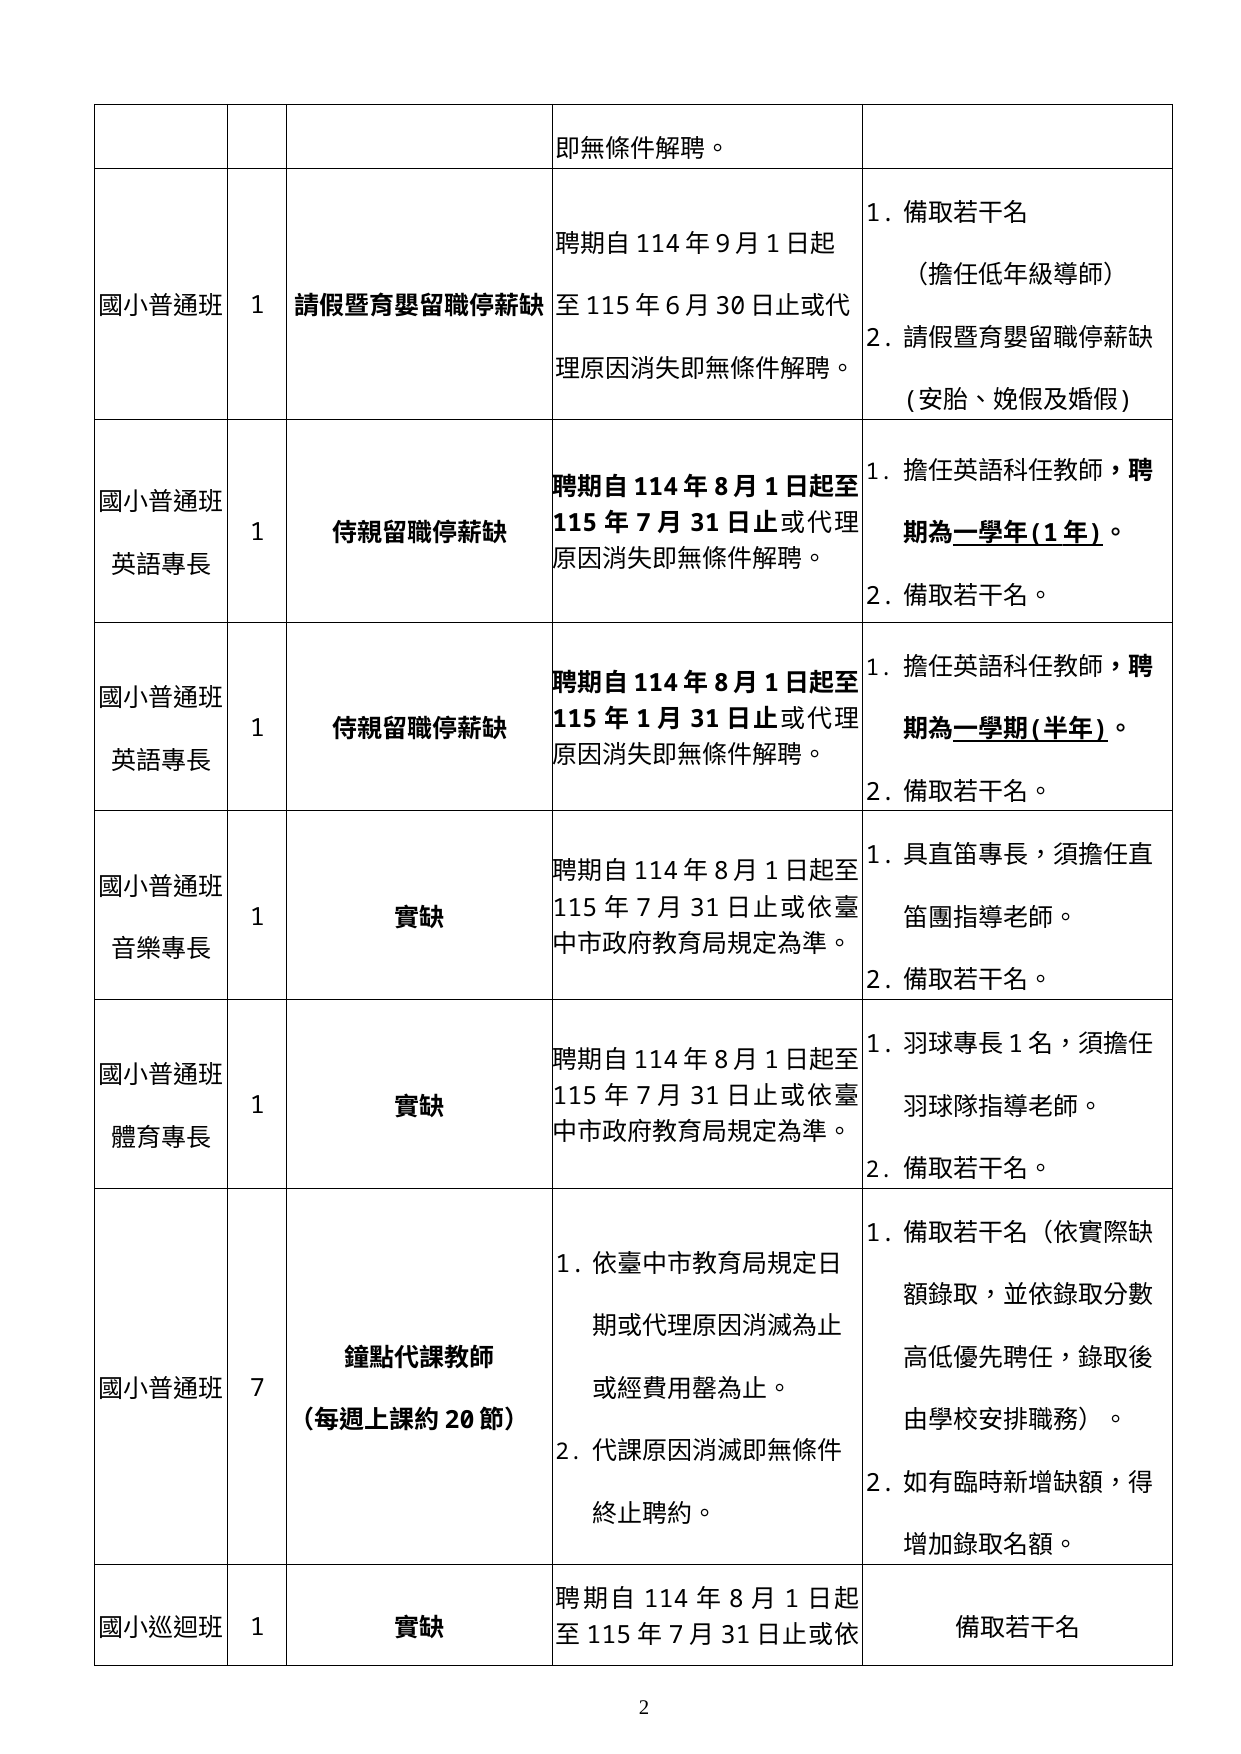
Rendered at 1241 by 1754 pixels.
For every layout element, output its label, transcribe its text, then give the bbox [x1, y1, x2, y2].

table_cell 鐘點代課教師 （每週上課約20節） [287, 1189, 552, 1563]
table_cell 聘期自114年9月1日起至115年6月30日止或代理原因消失即無條件解聘。 [553, 169, 862, 418]
table_cell 備取若干名（依實際缺額錄取，並依錄取分數高低優先聘任，錄取後由學校安排職務）。 如有臨時新增缺額，得增加錄取名額。 [863, 1189, 1172, 1563]
table_cell 國小普通班 [95, 169, 227, 418]
table_cell 國小普通班 [95, 1189, 227, 1563]
table_cell 依臺中市教育局規定日期或代理原因消滅為止或經費用罄為止。 代課原因消滅即無條件終止聘約。 [553, 1189, 862, 1563]
table_cell 7 [228, 1189, 286, 1563]
table_cell 聘期自114年8月1日起至115年7月31日止或依臺中市政府教育局規定為準。 [553, 1000, 862, 1187]
table_cell 國小巡迴班 [95, 1565, 227, 1665]
table_cell 國小普通班 體育專長 [95, 1000, 227, 1187]
table_cell 實缺 [287, 1565, 552, 1665]
table_cell 1 [228, 1565, 286, 1665]
table_cell 請假暨育嬰留職停薪缺 [287, 169, 552, 418]
table_cell 擔任英語科任教師，聘期為一學期(半年)。 備取若干名。 [863, 623, 1172, 810]
table_cell [95, 105, 227, 167]
table_cell 侍親留職停薪缺 [287, 420, 552, 622]
table_cell 即無條件解聘。 [553, 105, 862, 167]
table_cell 1 [228, 420, 286, 622]
table_cell 備取若干名 （擔任低年級導師） 請假暨育嬰留職停薪缺(安胎、娩假及婚假) [863, 169, 1172, 418]
table_cell 國小普通班 英語專長 [95, 623, 227, 810]
table_cell 擔任英語科任教師，聘期為一學年(1年)。 備取若干名。 [863, 420, 1172, 622]
table_cell 1 [228, 623, 286, 810]
table_cell 聘期自114年8月1日起至115年1月31日止或代理原因消失即無條件解聘。 [553, 623, 862, 810]
table_cell 1 [228, 169, 286, 418]
table_cell 聘期自114年8月1日起至115年7月31日止或依臺中市政府教育局規定為準。 [553, 811, 862, 999]
table_cell 國小普通班 音樂專長 [95, 811, 227, 999]
table_cell [228, 105, 286, 167]
table_cell 聘期自114年8月1日起至115年7月31日止或代理原因消失即無條件解聘。 [553, 420, 862, 622]
table_cell [863, 105, 1172, 167]
table_cell 侍親留職停薪缺 [287, 623, 552, 810]
table_cell [287, 105, 552, 167]
table_cell 國小普通班 英語專長 [95, 420, 227, 622]
table_cell 羽球專長1名，須擔任羽球隊指導老師。 備取若干名。 [863, 1000, 1172, 1187]
table_cell 實缺 [287, 1000, 552, 1187]
table_cell 實缺 [287, 811, 552, 999]
table_cell 具直笛專長，須擔任直笛團指導老師。 備取若干名。 [863, 811, 1172, 999]
table_cell 聘期自114年8月1日起至115年7月31日止或依 [553, 1565, 862, 1665]
table_cell 1 [228, 1000, 286, 1187]
table_cell 備取若干名 [863, 1565, 1172, 1665]
table_cell 1 [228, 811, 286, 999]
